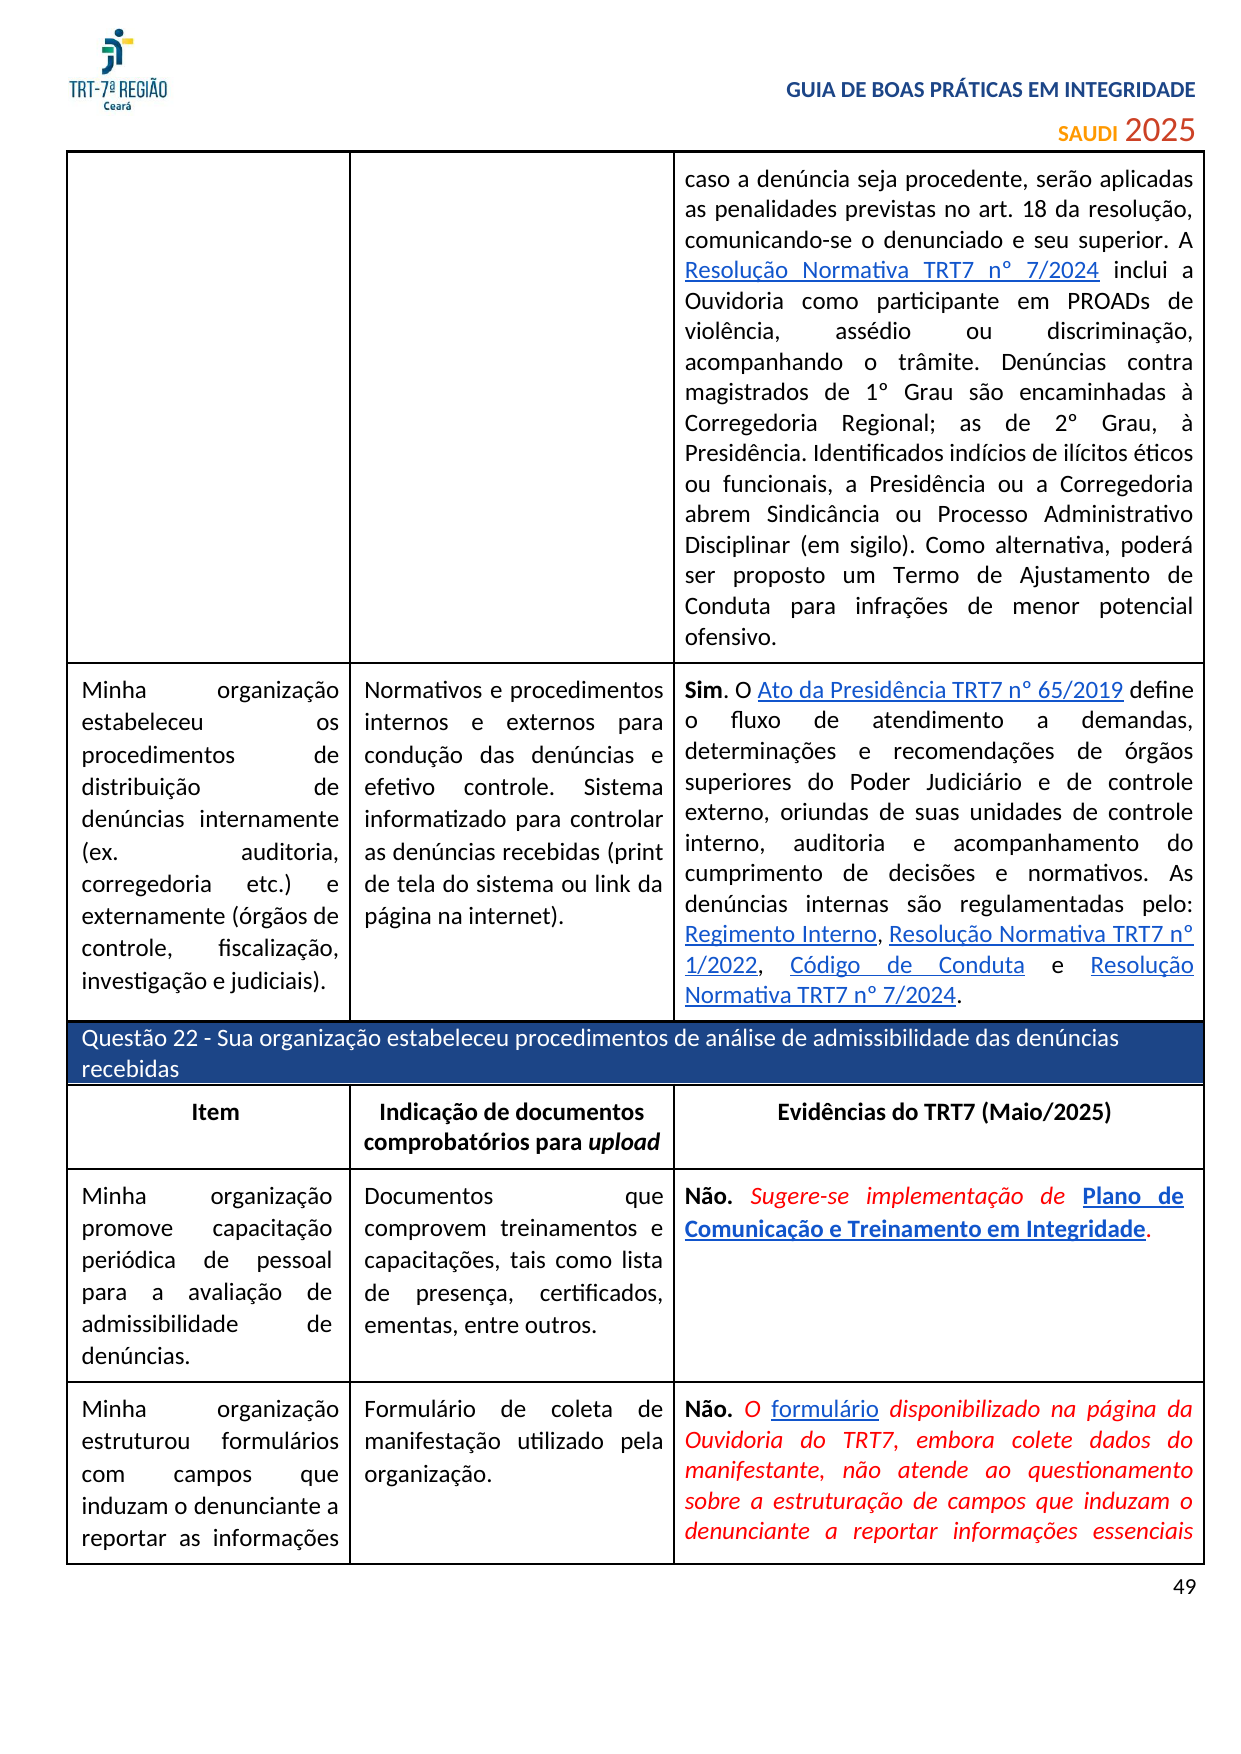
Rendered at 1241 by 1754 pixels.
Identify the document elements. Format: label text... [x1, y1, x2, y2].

table_cell Documentos que comprovem treinamentos e capacitações, tais como lista de presença, certificados, ementas, entre outros. [351, 1170, 673, 1381]
table_cell caso a denúncia seja procedente, serão aplicadas as penalidades previstas no art. 18 da resolução, comunicando-se o denunciado e seu superior. A Resolução Normativa TRT7 nº 7/2024 inclui a Ouvidoria como participante em PROADs de violência, assédio ou discriminação, acompanhando o trâmite. Denúncias contra magistrados de 1º Grau são encaminhadas à Corregedoria Regional; as de 2º Grau, à Presidência. Identificados indícios de ilícitos éticos ou funcionais, a Presidência ou a Corregedoria abrem Sindicância ou Processo Administrativo Disciplinar (em sigilo). Como alternativa, poderá ser proposto um Termo de Ajustamento de Conduta para infrações de menor potencial ofensivo. [675, 153, 1203, 662]
picture [58, 18, 175, 119]
table_cell Item [68, 1086, 349, 1167]
table_cell Sim. O Ato da Presidência TRT7 nº 65/2019 define o fluxo de atendimento a demandas, determinações e recomendações de órgãos superiores do Poder Judiciário e de controle externo, oriundas de suas unidades de controle interno, auditoria e acompanhamento do cumprimento de decisões e normativos. As denúncias internas são regulamentadas pelo: Regimento Interno, Resolução Normativa TRT7 nº 1/2022, Código de Conduta e Resolução Normativa TRT7 nº 7/2024. [675, 664, 1203, 1020]
table_cell Indicação de documentos comprobatórios para upload [351, 1086, 673, 1167]
table_cell Minha organização estabeleceu os procedimentos de distribuição de denúncias internamente (ex. auditoria, corregedoria etc.) e externamente (órgãos de controle, fiscalização, investigação e judiciais). [68, 664, 349, 1020]
table_cell Normativos e procedimentos internos e externos para condução das denúncias e efetivo controle. Sistema informatizado para controlar as denúncias recebidas (print de tela do sistema ou link da página na internet). [351, 664, 673, 1020]
table_cell Evidências do TRT7 (Maio/2025) [675, 1086, 1203, 1167]
table_cell [68, 153, 349, 662]
table_cell [351, 153, 673, 662]
table_cell Minha organização estruturou formulários com campos que induzam o denunciante a reportar as informações [68, 1383, 349, 1563]
table_cell Não. Sugere-se implementação de Plano de Comunicação e Treinamento em Integridade. [675, 1170, 1203, 1381]
table_cell Minha organização promove capacitação periódica de pessoal para a avaliação de admissibilidade de denúncias. [68, 1170, 349, 1381]
table_cell Formulário de coleta de manifestação utilizado pela organização. [351, 1383, 673, 1563]
table_cell Questão 22 - Sua organização estabeleceu procedimentos de análise de admissibilidade das denúncias recebidas [68, 1023, 1203, 1083]
table_cell Não. O formulário disponibilizado na página da Ouvidoria do TRT7, embora colete dados do manifestante, não atende ao questionamento sobre a estruturação de campos que induzam o denunciante a reportar informações essenciais [675, 1383, 1203, 1563]
